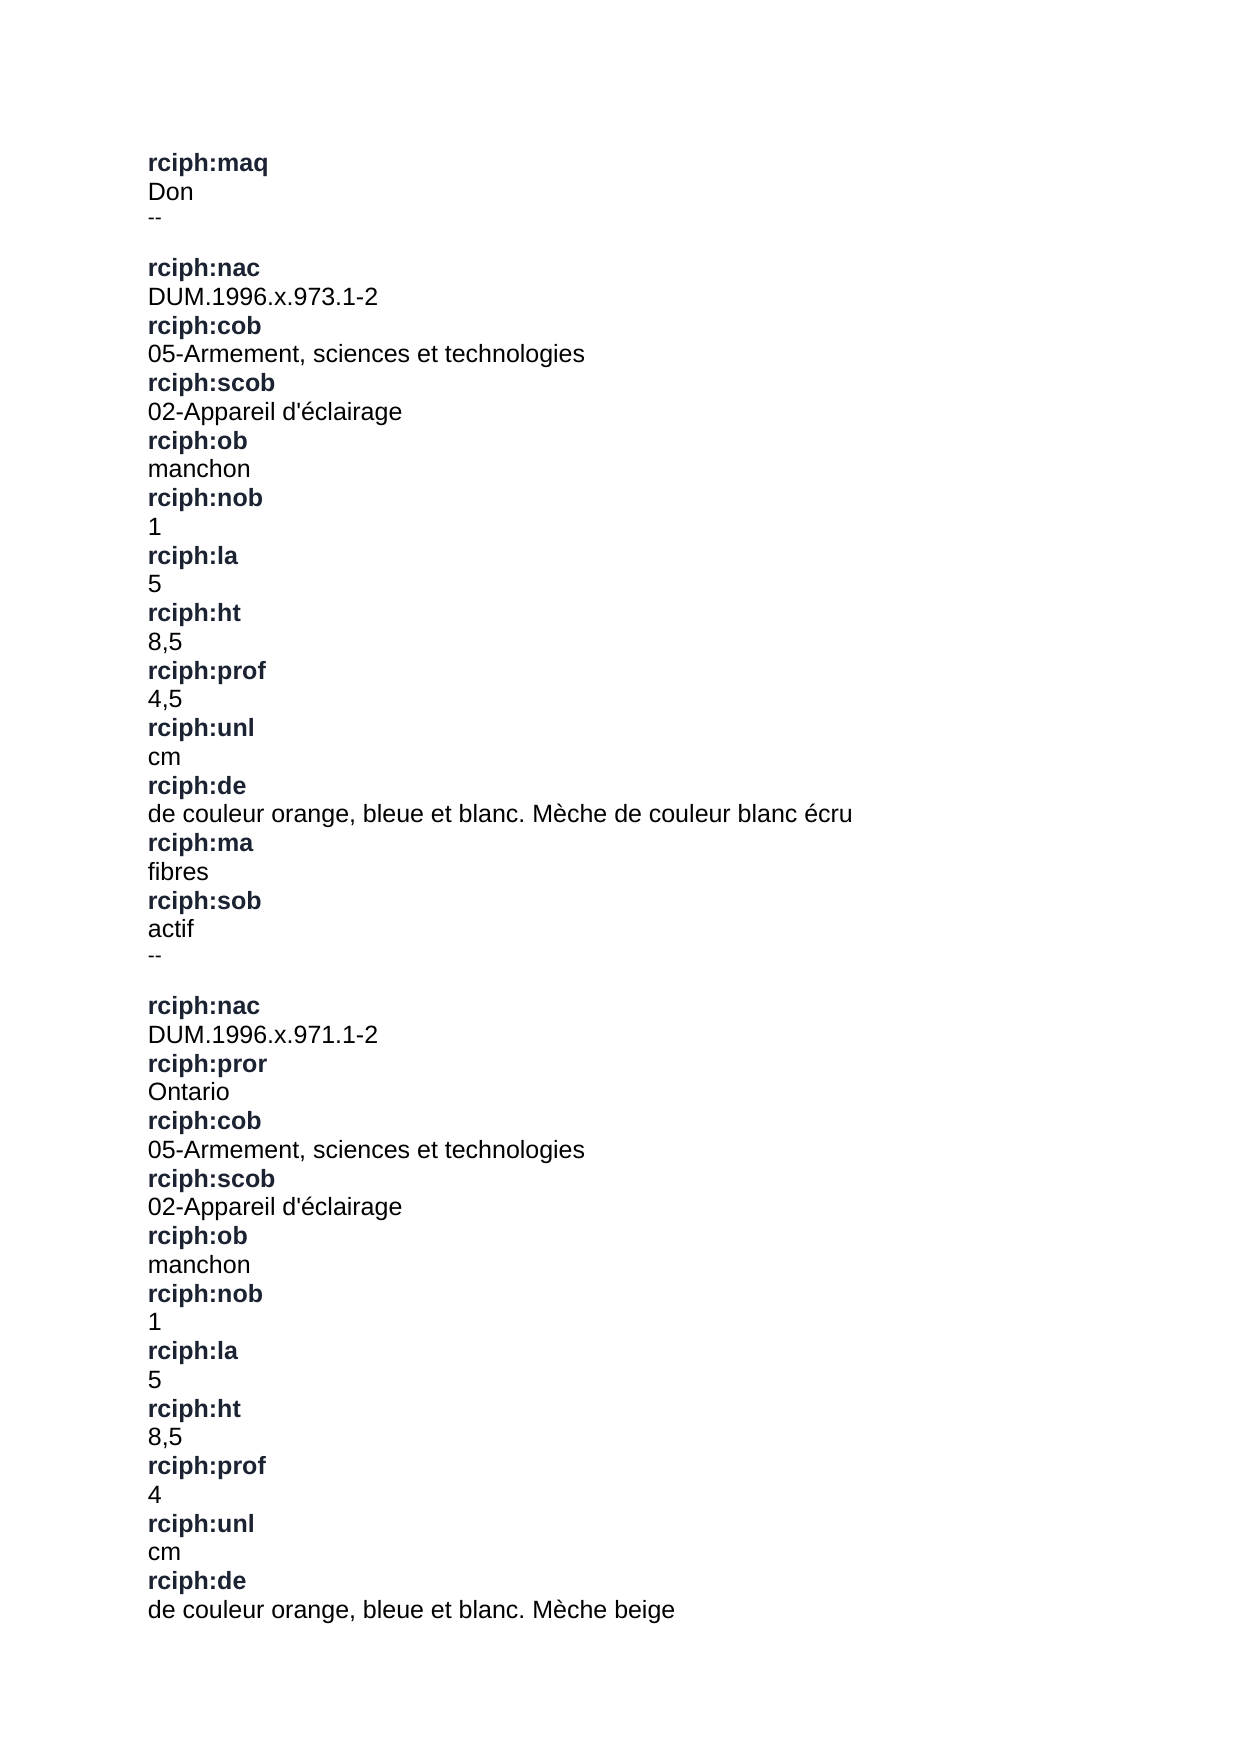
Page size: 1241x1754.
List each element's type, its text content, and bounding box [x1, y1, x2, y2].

text rciph:maq [148, 148, 1092, 176]
text rciph:cob [148, 1106, 1092, 1135]
text de couleur orange, bleue et blanc. Mèche beige [148, 1595, 1092, 1623]
text 02-Appareil d'éclairage [148, 397, 1092, 426]
text rciph:ob [148, 426, 1092, 454]
text rciph:nob [148, 1278, 1092, 1307]
text rciph:de [148, 771, 1092, 799]
text fibres [148, 857, 1092, 886]
text DUM.1996.x.973.1-2 [148, 282, 1092, 311]
text 5 [148, 569, 1092, 598]
text DUM.1996.x.971.1-2 [148, 1020, 1092, 1048]
text 4,5 [148, 684, 1092, 713]
text rciph:unl [148, 713, 1092, 742]
text rciph:sob [148, 886, 1092, 914]
text rciph:nac [148, 253, 1092, 282]
text manchon [148, 454, 1092, 483]
text 8,5 [148, 1422, 1092, 1451]
text Ontario [148, 1077, 1092, 1106]
text rciph:pror [148, 1048, 1092, 1077]
text rciph:scob [148, 1163, 1092, 1192]
text 05-Armement, sciences et technologies [148, 1135, 1092, 1163]
text 02-Appareil d'éclairage [148, 1192, 1092, 1221]
text cm [148, 1537, 1092, 1566]
text rciph:ht [148, 1393, 1092, 1422]
text rciph:de [148, 1566, 1092, 1595]
text de couleur orange, bleue et blanc. Mèche de couleur blanc écru [148, 799, 1092, 828]
text rciph:cob [148, 311, 1092, 339]
text 1 [148, 512, 1092, 541]
text rciph:scob [148, 368, 1092, 397]
text rciph:nob [148, 483, 1092, 512]
text rciph:ma [148, 828, 1092, 857]
text rciph:unl [148, 1508, 1092, 1537]
text rciph:ob [148, 1221, 1092, 1250]
text 8,5 [148, 627, 1092, 656]
text Don [148, 176, 1092, 205]
text rciph:prof [148, 1451, 1092, 1480]
text manchon [148, 1250, 1092, 1278]
text 05-Armement, sciences et technologies [148, 339, 1092, 368]
text -- [148, 205, 1092, 229]
text cm [148, 742, 1092, 771]
text 4 [148, 1480, 1092, 1508]
text actif [148, 914, 1092, 943]
text rciph:ht [148, 598, 1092, 627]
text rciph:nac [148, 991, 1092, 1020]
text 1 [148, 1307, 1092, 1336]
text -- [148, 943, 1092, 967]
text 5 [148, 1365, 1092, 1393]
text rciph:prof [148, 656, 1092, 684]
text rciph:la [148, 1336, 1092, 1365]
text rciph:la [148, 541, 1092, 569]
